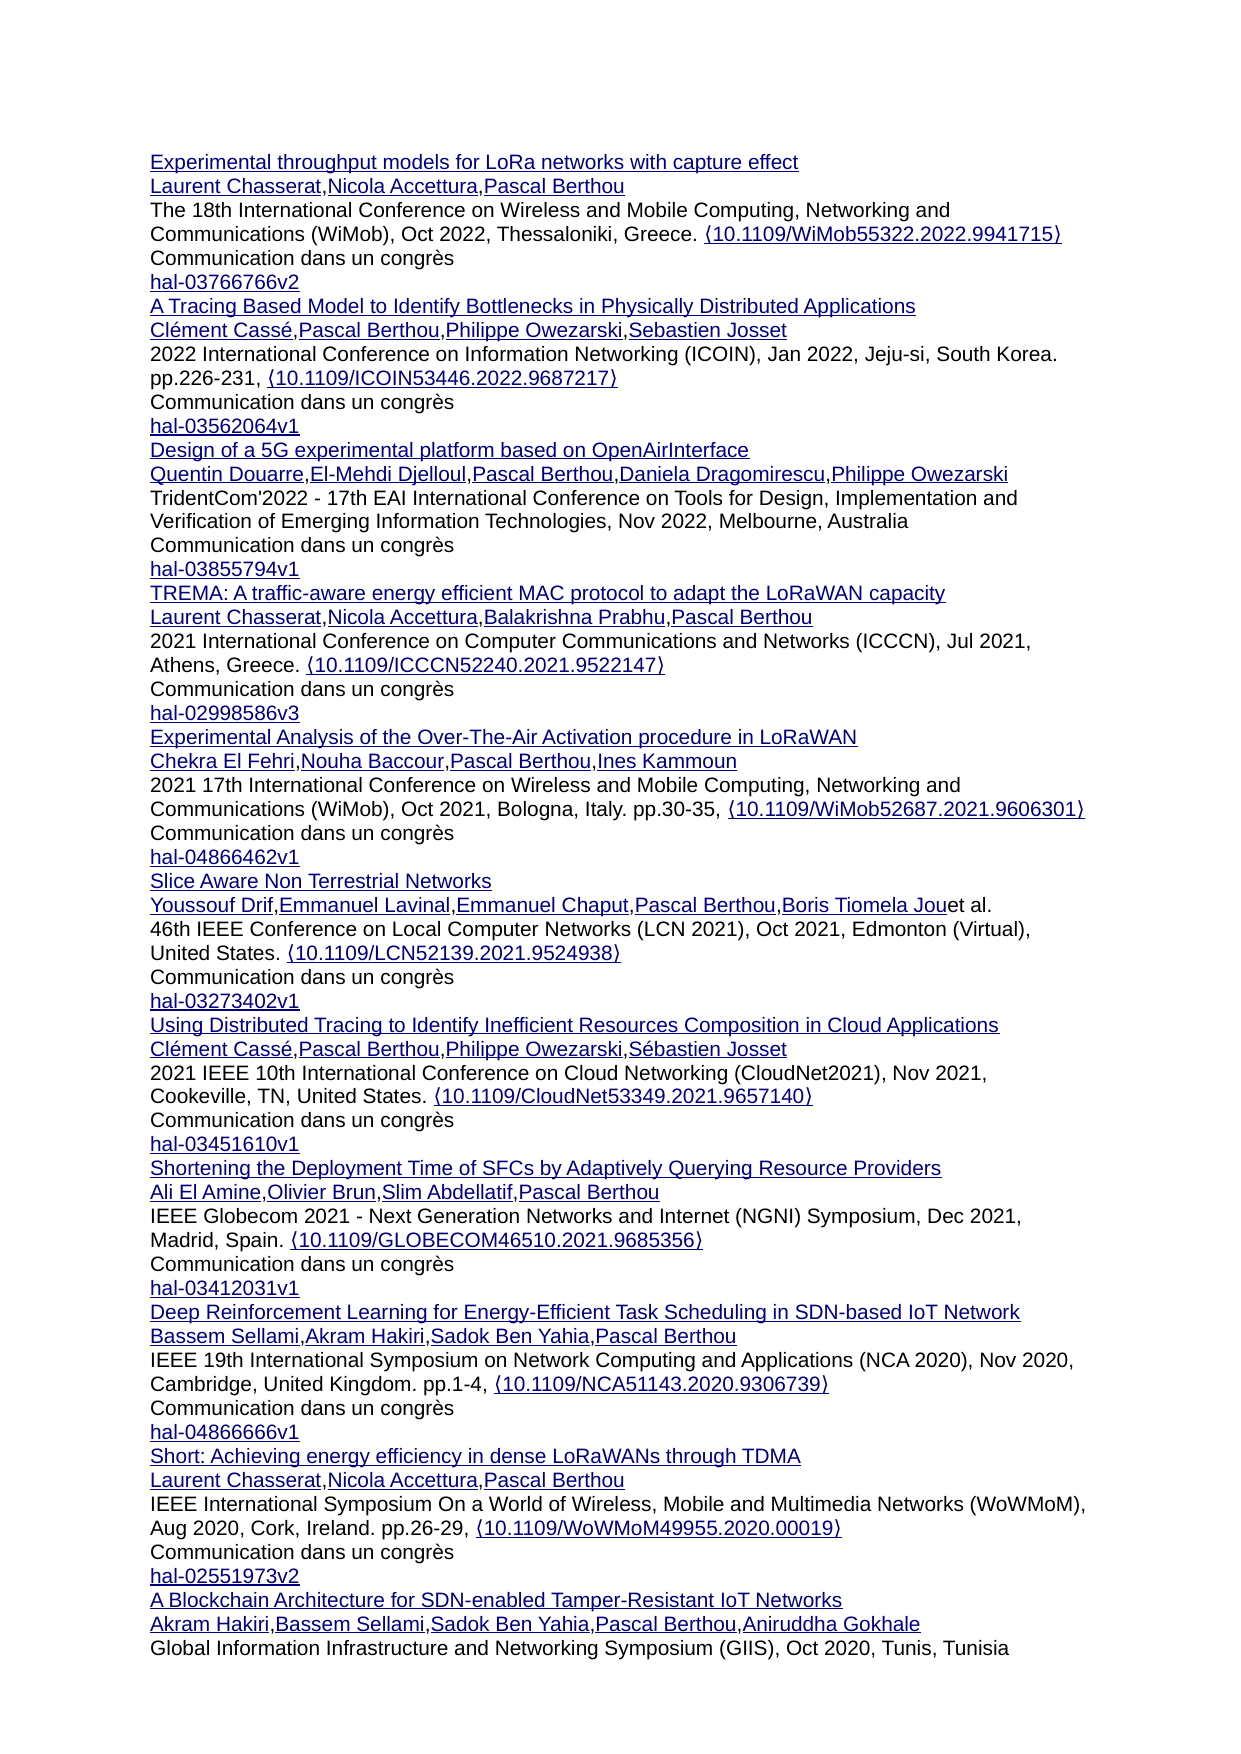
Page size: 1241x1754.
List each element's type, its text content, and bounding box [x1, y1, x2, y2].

table_cell A Tracing Based Model to Identify Bottlenecks in Physically Distributed Applications Clément Cassé,Pascal Berthou,Philippe Owezarski,Sebastien Josset 2022 International Conference on Information Networking (ICOIN), Jan 2022, Jeju-si, South Korea. pp.226-231, ⟨10.1109/ICOIN53446.2022.9687217⟩ Communication dans un congrès hal-03562064v1 [150, 294, 1090, 437]
table_cell Design of a 5G experimental platform based on OpenAirInterface Quentin Douarre,El-Mehdi Djelloul,Pascal Berthou,Daniela Dragomirescu,Philippe Owezarski TridentCom'2022 - 17th EAI International Conference on Tools for Design, Implementation and Verification of Emerging Information Technologies, Nov 2022, Melbourne, Australia Communication dans un congrès hal-03855794v1 [150, 438, 1090, 581]
table_cell Deep Reinforcement Learning for Energy-Efficient Task Scheduling in SDN-based IoT Network Bassem Sellami,Akram Hakiri,Sadok Ben Yahia,Pascal Berthou IEEE 19th International Symposium on Network Computing and Applications (NCA 2020), Nov 2020, Cambridge, United Kingdom. pp.1-4, ⟨10.1109/NCA51143.2020.9306739⟩ Communication dans un congrès hal-04866666v1 [150, 1300, 1090, 1444]
table_cell Using Distributed Tracing to Identify Inefficient Resources Composition in Cloud Applications Clément Cassé,Pascal Berthou,Philippe Owezarski,Sébastien Josset 2021 IEEE 10th International Conference on Cloud Networking (CloudNet2021), Nov 2021, Cookeville, TN, United States. ⟨10.1109/CloudNet53349.2021.9657140⟩ Communication dans un congrès hal-03451610v1 [150, 1013, 1090, 1156]
table_cell Experimental throughput models for LoRa networks with capture effect Laurent Chasserat,Nicola Accettura,Pascal Berthou The 18th International Conference on Wireless and Mobile Computing, Networking and Communications (WiMob), Oct 2022, Thessaloniki, Greece. ⟨10.1109/WiMob55322.2022.9941715⟩ Communication dans un congrès hal-03766766v2 [150, 150, 1090, 294]
table_cell Experimental Analysis of the Over-The-Air Activation procedure in LoRaWAN Chekra El Fehri,Nouha Baccour,Pascal Berthou,Ines Kammoun 2021 17th International Conference on Wireless and Mobile Computing, Networking and Communications (WiMob), Oct 2021, Bologna, Italy. pp.30-35, ⟨10.1109/WiMob52687.2021.9606301⟩ Communication dans un congrès hal-04866462v1 [150, 725, 1090, 869]
table_cell Slice Aware Non Terrestrial Networks Youssouf Drif,Emmanuel Lavinal,Emmanuel Chaput,Pascal Berthou,Boris Tiomela Jouet al. 46th IEEE Conference on Local Computer Networks (LCN 2021), Oct 2021, Edmonton (Virtual), United States. ⟨10.1109/LCN52139.2021.9524938⟩ Communication dans un congrès hal-03273402v1 [150, 869, 1090, 1012]
table_cell Short: Achieving energy efficiency in dense LoRaWANs through TDMA Laurent Chasserat,Nicola Accettura,Pascal Berthou IEEE International Symposium On a World of Wireless, Mobile and Multimedia Networks (WoWMoM), Aug 2020, Cork, Ireland. pp.26-29, ⟨10.1109/WoWMoM49955.2020.00019⟩ Communication dans un congrès hal-02551973v2 [150, 1444, 1090, 1587]
table_cell A Blockchain Architecture for SDN-enabled Tamper-Resistant IoT Networks Akram Hakiri,Bassem Sellami,Sadok Ben Yahia,Pascal Berthou,Aniruddha Gokhale Global Information Infrastructure and Networking Symposium (GIIS), Oct 2020, Tunis, Tunisia [150, 1588, 1090, 1659]
table_cell TREMA: A traffic-aware energy efficient MAC protocol to adapt the LoRaWAN capacity Laurent Chasserat,Nicola Accettura,Balakrishna Prabhu,Pascal Berthou 2021 International Conference on Computer Communications and Networks (ICCCN), Jul 2021, Athens, Greece. ⟨10.1109/ICCCN52240.2021.9522147⟩ Communication dans un congrès hal-02998586v3 [150, 581, 1090, 725]
table_cell Shortening the Deployment Time of SFCs by Adaptively Querying Resource Providers Ali El Amine,Olivier Brun,Slim Abdellatif,Pascal Berthou IEEE Globecom 2021 - Next Generation Networks and Internet (NGNI) Symposium, Dec 2021, Madrid, Spain. ⟨10.1109/GLOBECOM46510.2021.9685356⟩ Communication dans un congrès hal-03412031v1 [150, 1156, 1090, 1300]
